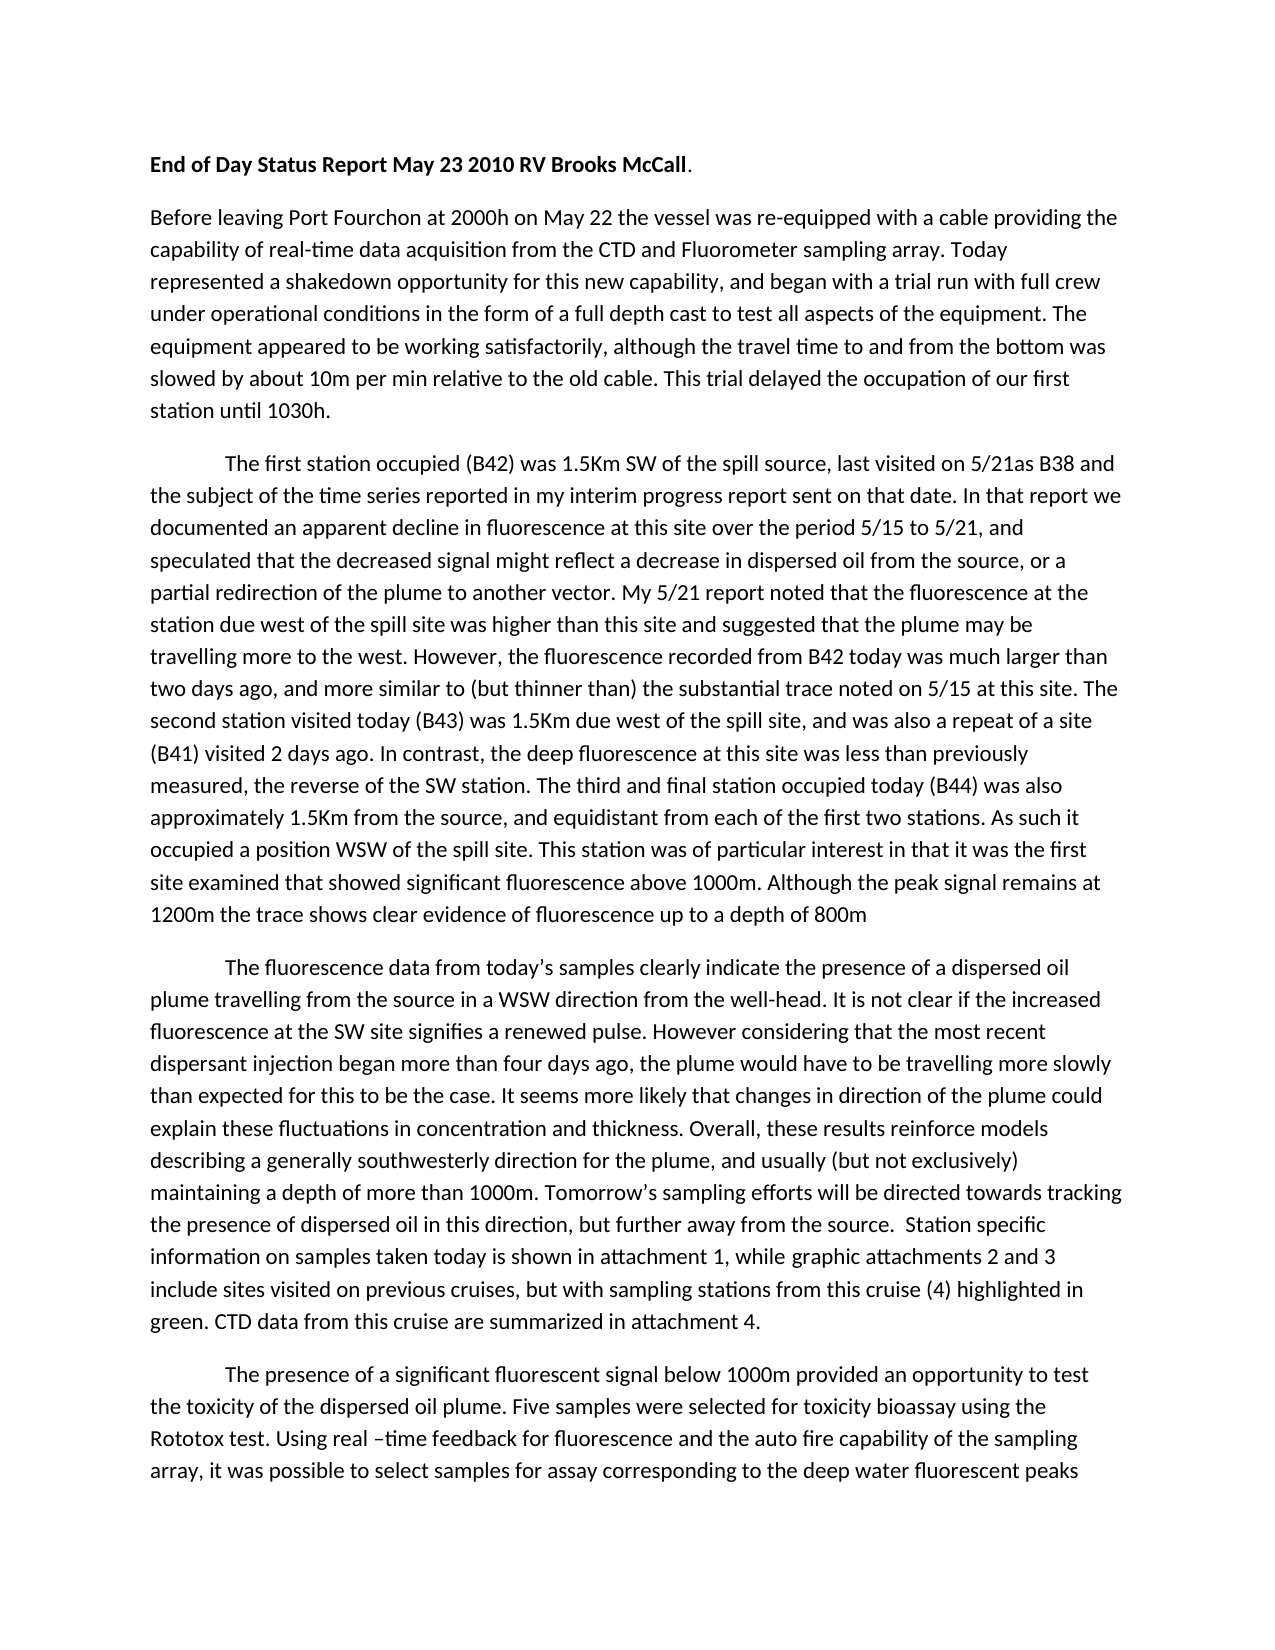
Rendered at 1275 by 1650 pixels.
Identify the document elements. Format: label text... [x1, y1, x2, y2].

text The presence of a significant fluorescent signal below 1000m provided an opportunity to test the toxicity of the dispersed oil plume. Five samples were selected for toxicity bioassay using the Rototox test. Using real –time feedback for fluorescence and the auto fire capability of the sampling array, it was possible to select samples for assay corresponding to the deep water fluorescent peaks [150, 1360, 1125, 1484]
text The fluorescence data from today’s samples clearly indicate the presence of a dispersed oil plume travelling from the source in a WSW direction from the well-head. It is not clear if the increased fluorescence at the SW site signifies a renewed pulse. However considering that the most recent dispersant injection began more than four days ago, the plume would have to be travelling more slowly than expected for this to be the case. It seems more likely that changes in direction of the plume could explain these fluctuations in concentration and thickness. Overall, these results reinforce models describing a generally southwesterly direction for the plume, and usually (but not exclusively) maintaining a depth of more than 1000m. Tomorrow’s sampling efforts will be directed towards tracking the presence of dispersed oil in this direction, but further away from the source. Station specific information on samples taken today is shown in attachment 1, while graphic attachments 2 and 3 include sites visited on previous cruises, but with sampling stations from this cruise (4) highlighted in green. CTD data from this cruise are summarized in attachment 4. [150, 953, 1125, 1335]
text End of Day Status Report May 23 2010 RV Brooks McCall. [150, 150, 1125, 178]
text Before leaving Port Fourchon at 2000h on May 22 the vessel was re-equipped with a cable providing the capability of real-time data acquisition from the CTD and Fluorometer sampling array. Today represented a shakedown opportunity for this new capability, and began with a trial run with full crew under operational conditions in the form of a full depth cast to test all aspects of the equipment. The equipment appeared to be working satisfactorily, although the travel time to and from the bottom was slowed by about 10m per min relative to the old cable. This trial delayed the occupation of our first station until 1030h. [150, 203, 1125, 424]
text The first station occupied (B42) was 1.5Km SW of the spill source, last visited on 5/21as B38 and the subject of the time series reported in my interim progress report sent on that date. In that report we documented an apparent decline in fluorescence at this site over the period 5/15 to 5/21, and speculated that the decreased signal might reflect a decrease in dispersed oil from the source, or a partial redirection of the plume to another vector. My 5/21 report noted that the fluorescence at the station due west of the spill site was higher than this site and suggested that the plume may be travelling more to the west. However, the fluorescence recorded from B42 today was much larger than two days ago, and more similar to (but thinner than) the substantial trace noted on 5/15 at this site. The second station visited today (B43) was 1.5Km due west of the spill site, and was also a repeat of a site (B41) visited 2 days ago. In contrast, the deep fluorescence at this site was less than previously measured, the reverse of the SW station. The third and final station occupied today (B44) was also approximately 1.5Km from the source, and equidistant from each of the first two stations. As such it occupied a position WSW of the spill site. This station was of particular interest in that it was the first site examined that showed significant fluorescence above 1000m. Although the peak signal remains at 1200m the trace shows clear evidence of fluorescence up to a depth of 800m [150, 449, 1125, 928]
